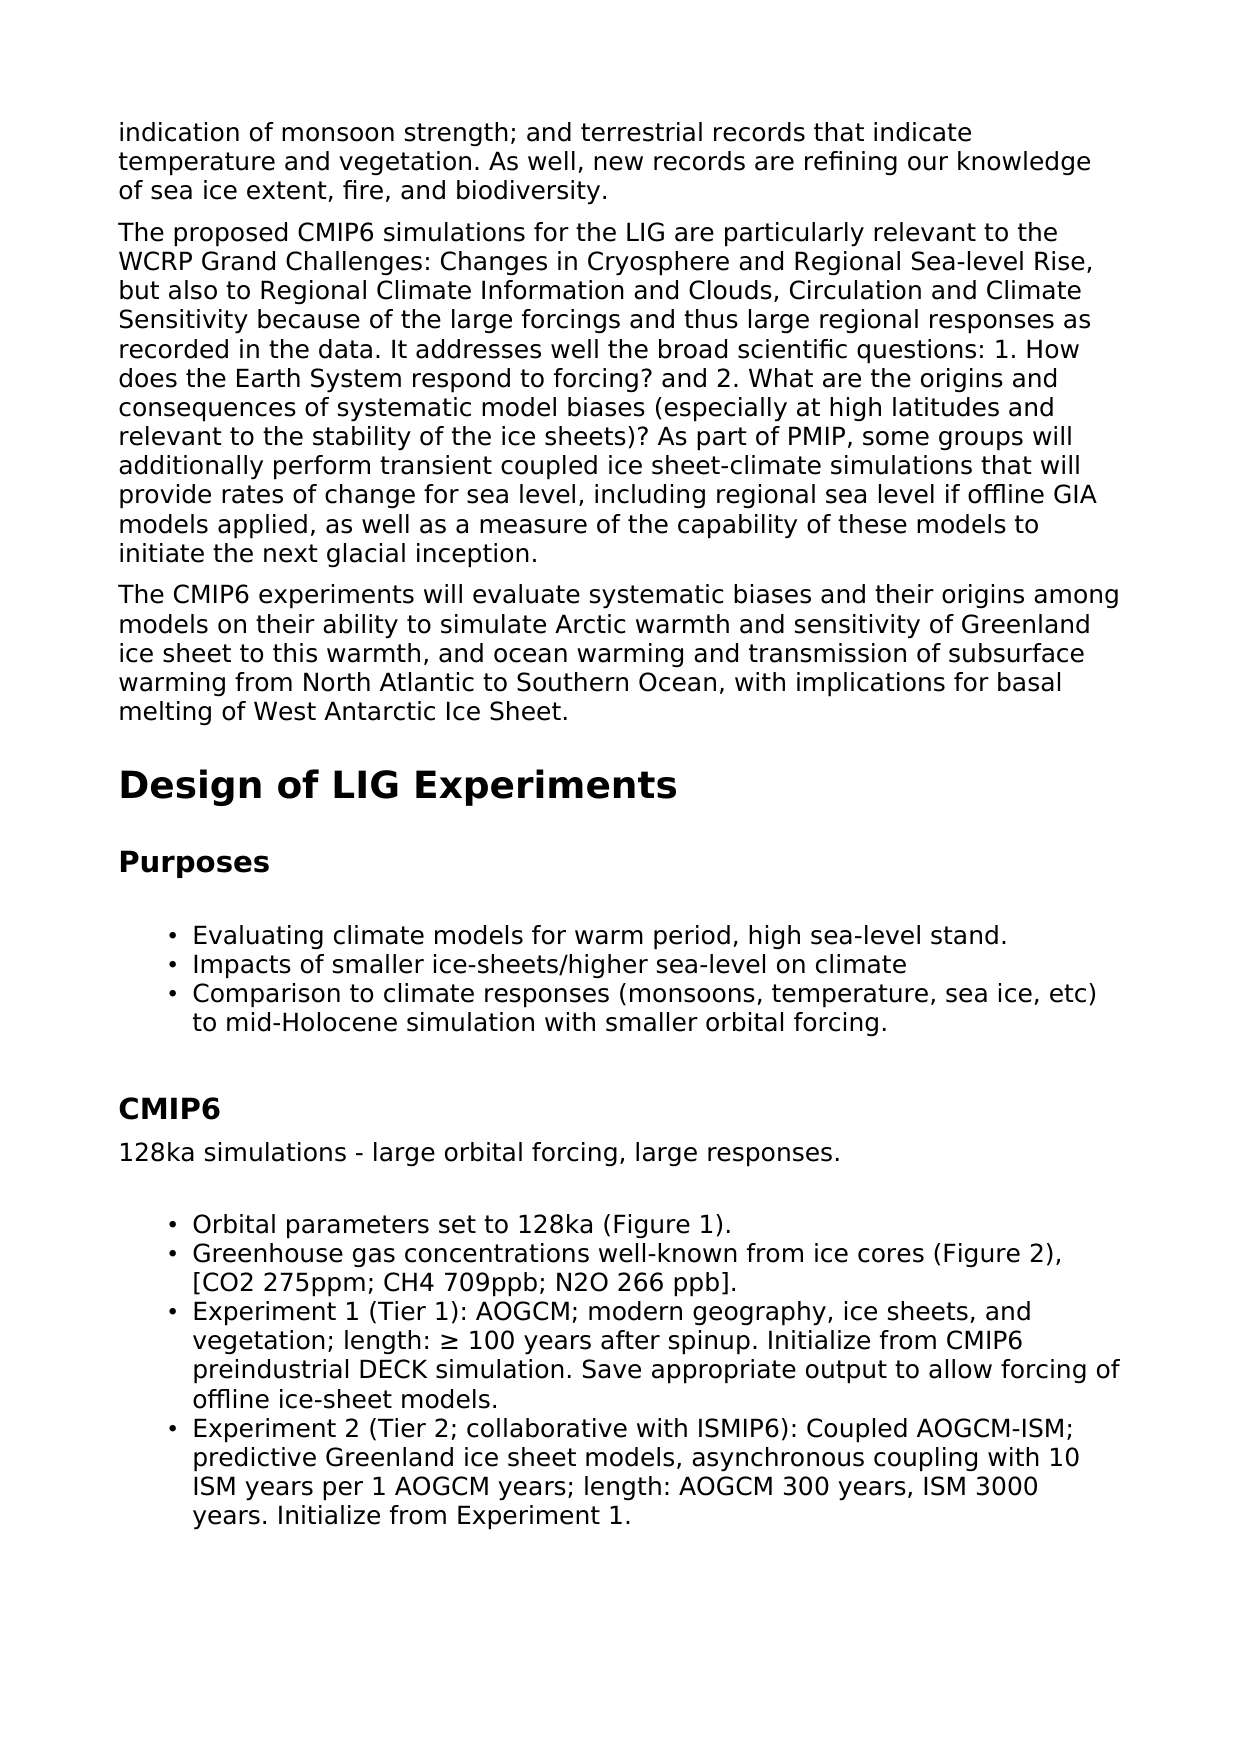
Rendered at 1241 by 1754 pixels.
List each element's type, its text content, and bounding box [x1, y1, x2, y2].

text 128ka simulations - large orbital forcing, large responses. [118, 1139, 1122, 1168]
list Experiment 1 (Tier 1): AOGCM; modern geography, ice sheets, and vegetation; length: ≥ 100 years after spinup. Initialize from CMIP6 preindustrial DECK simulation. Save appropriate output to allow forcing of offline ice-sheet models. [177, 1297, 1122, 1414]
list Impacts of smaller ice-sheets/higher sea-level on climate [177, 950, 1122, 979]
list Comparison to climate responses (monsoons, temperature, sea ice, etc) to mid-Holocene simulation with smaller orbital forcing. [177, 979, 1122, 1038]
list Experiment 2 (Tier 2; collaborative with ISMIP6): Coupled AOGCM-ISM; predictive Greenland ice sheet models, asynchronous coupling with 10 ISM years per 1 AOGCM years; length: AOGCM 300 years, ISM 3000 years. Initialize from Experiment 1. [177, 1414, 1122, 1531]
subtitle Design of LIG Experiments [118, 764, 1122, 808]
subtitle CMIP6 [118, 1092, 1122, 1126]
list Orbital parameters set to 128ka (Figure 1). [177, 1210, 1122, 1239]
list Greenhouse gas concentrations well-known from ice cores (Figure 2), [CO2 275ppm; CH4 709ppb; N2O 266 ppb]. [177, 1239, 1122, 1297]
subtitle Purposes [118, 845, 1122, 879]
text indication of monsoon strength; and terrestrial records that indicate temperature and vegetation. As well, new records are refining our knowledge of sea ice extent, fire, and biodiversity. [118, 118, 1122, 206]
list Evaluating climate models for warm period, high sea-level stand. [177, 921, 1122, 950]
text The CMIP6 experiments will evaluate systematic biases and their origins among models on their ability to simulate Arctic warmth and sensitivity of Greenland ice sheet to this warmth, and ocean warming and transmission of subsurface warming from North Atlantic to Southern Ocean, with implications for basal melting of West Antarctic Ice Sheet. [118, 581, 1122, 726]
text The proposed CMIP6 simulations for the LIG are particularly relevant to the WCRP Grand Challenges: Changes in Cryosphere and Regional Sea-level Rise, but also to Regional Climate Information and Clouds, Circulation and Climate Sensitivity because of the large forcings and thus large regional responses as recorded in the data. It addresses well the broad scientific questions: 1. How does the Earth System respond to forcing? and 2. What are the origins and consequences of systematic model biases (especially at high latitudes and relevant to the stability of the ice sheets)? As part of PMIP, some groups will additionally perform transient coupled ice sheet-climate simulations that will provide rates of change for sea level, including regional sea level if offline GIA models applied, as well as a measure of the capability of these models to initiate the next glacial inception. [118, 218, 1122, 568]
